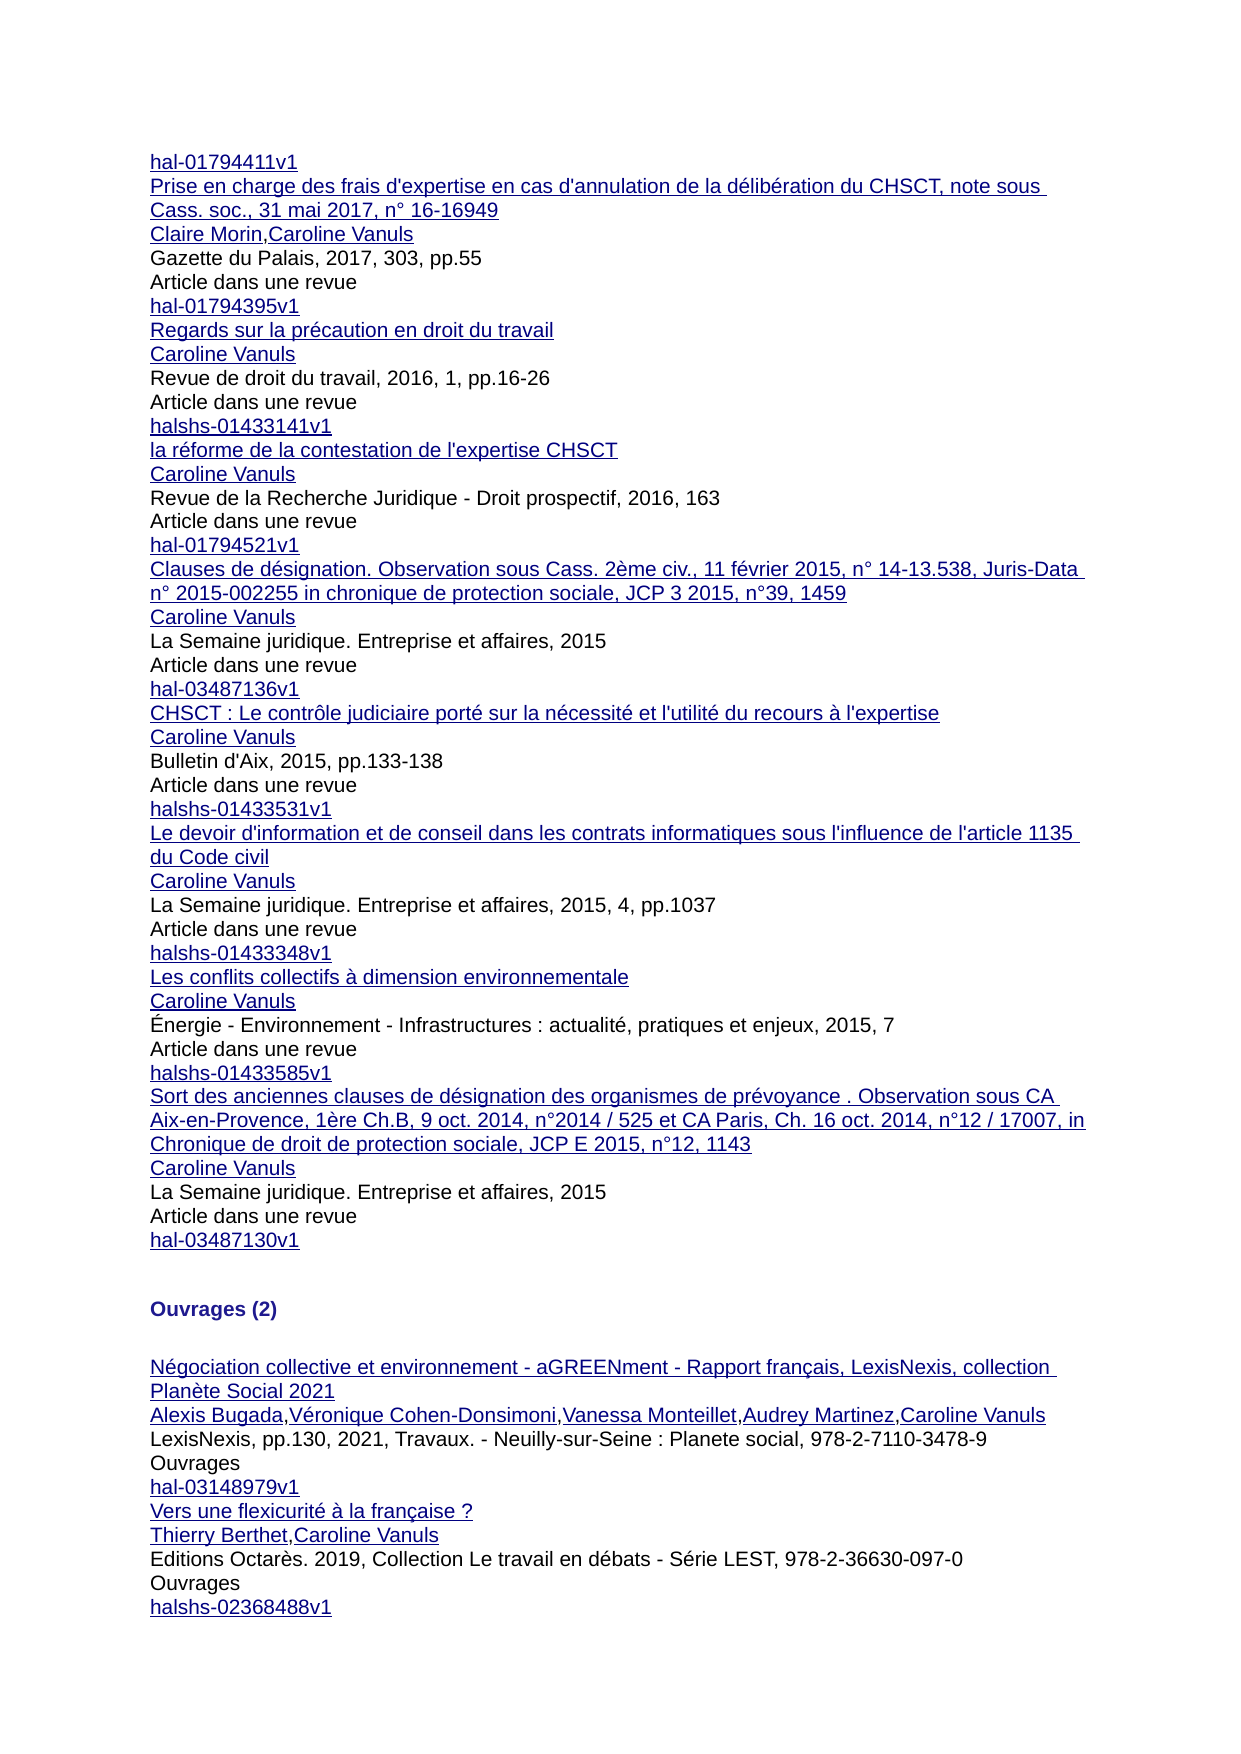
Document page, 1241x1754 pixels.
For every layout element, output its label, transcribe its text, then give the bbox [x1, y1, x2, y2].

table_cell Prise en charge des frais d'expertise en cas d'annulation de la délibération du CHSCT, note sous Cass. soc., 31 mai 2017, n° 16-16949 Claire Morin,Caroline Vanuls Gazette du Palais, 2017, 303, pp.55 Article dans une revue hal-01794395v1 [150, 174, 1090, 318]
table_cell CHSCT : Le contrôle judiciaire porté sur la nécessité et l'utilité du recours à l'expertise Caroline Vanuls Bulletin d'Aix, 2015, pp.133-138 Article dans une revue halshs-01433531v1 [150, 701, 1090, 821]
table_cell la réforme de la contestation de l'expertise CHSCT Caroline Vanuls Revue de la Recherche Juridique - Droit prospectif, 2016, 163 Article dans une revue hal-01794521v1 [150, 438, 1090, 557]
table_cell hal-01794411v1 [150, 150, 1090, 174]
table_cell Clauses de désignation. Observation sous Cass. 2ème civ., 11 février 2015, n° 14-13.538, Juris-Data n° 2015-002255 in chronique de protection sociale, JCP 3 2015, n°39, 1459 Caroline Vanuls La Semaine juridique. Entreprise et affaires, 2015 Article dans une revue hal-03487136v1 [150, 557, 1090, 701]
table_header Négociation collective et environnement - aGREENment - Rapport français, LexisNexis, collection Planète Social 2021 Alexis Bugada,Véronique Cohen-Donsimoni,Vanessa Monteillet,Audrey Martinez,Caroline Vanuls LexisNexis, pp.130, 2021, Travaux. - Neuilly-sur-Seine : Planete social, 978-2-7110-3478-9 Ouvrages hal-03148979v1 [150, 1355, 1090, 1499]
subtitle Ouvrages (2) [150, 1297, 1090, 1321]
table_cell Vers une flexicurité à la française ? Thierry Berthet,Caroline Vanuls Editions Octarès. 2019, Collection Le travail en débats - Série LEST, 978-2-36630-097-0 Ouvrages halshs-02368488v1 [150, 1499, 1090, 1619]
table_cell Regards sur la précaution en droit du travail Caroline Vanuls Revue de droit du travail, 2016, 1, pp.16-26 Article dans une revue halshs-01433141v1 [150, 318, 1090, 437]
table_cell Sort des anciennes clauses de désignation des organismes de prévoyance . Observation sous CA Aix-en-Provence, 1ère Ch.B, 9 oct. 2014, n°2014 / 525 et CA Paris, Ch. 16 oct. 2014, n°12 / 17007, in Chronique de droit de protection sociale, JCP E 2015, n°12, 1143 Caroline Vanuls La Semaine juridique. Entreprise et affaires, 2015 Article dans une revue hal-03487130v1 [150, 1084, 1090, 1252]
table_cell Le devoir d'information et de conseil dans les contrats informatiques sous l'influence de l'article 1135 du Code civil Caroline Vanuls La Semaine juridique. Entreprise et affaires, 2015, 4, pp.1037 Article dans une revue halshs-01433348v1 [150, 821, 1090, 964]
table_cell Les conflits collectifs à dimension environnementale Caroline Vanuls Énergie - Environnement - Infrastructures : actualité, pratiques et enjeux, 2015, 7 Article dans une revue halshs-01433585v1 [150, 965, 1090, 1084]
